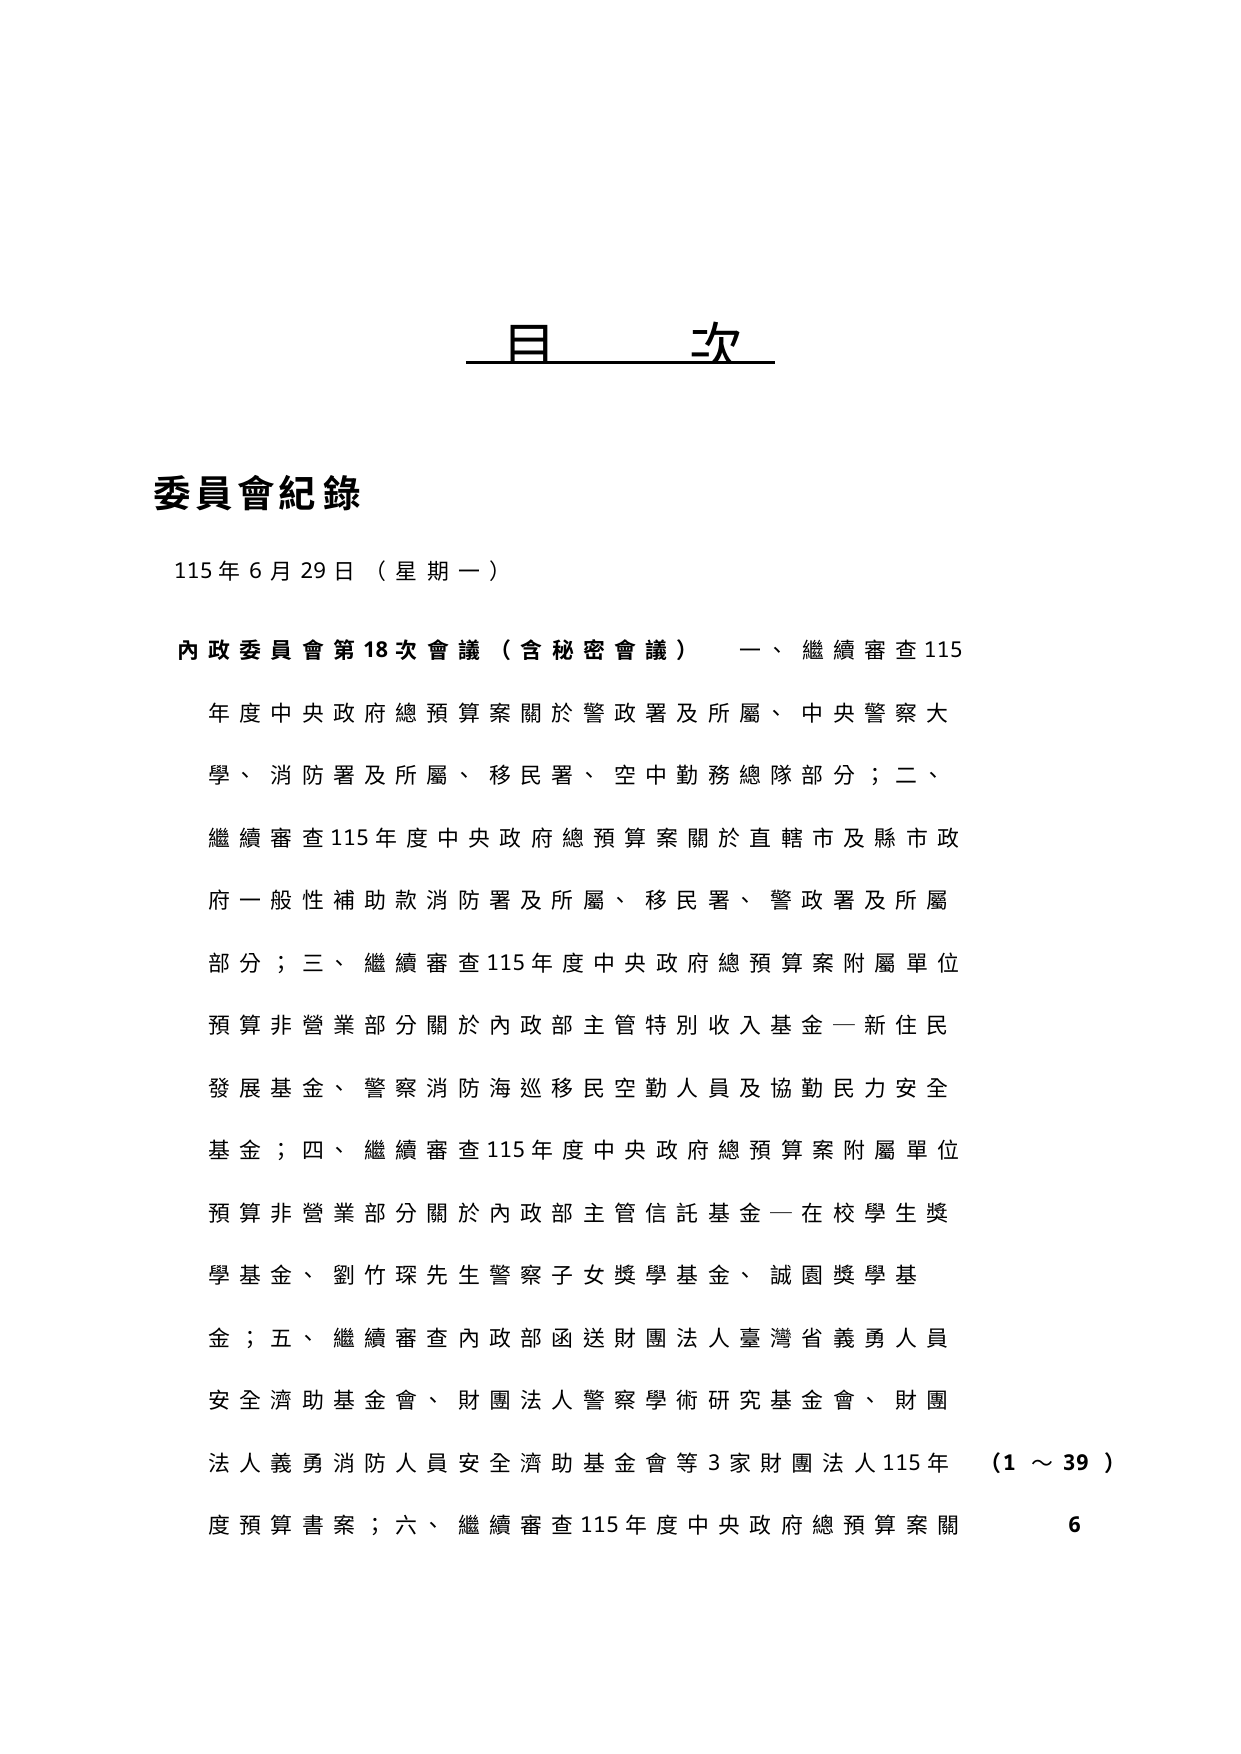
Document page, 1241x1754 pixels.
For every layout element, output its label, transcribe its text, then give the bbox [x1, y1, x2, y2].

table_cell （ [967, 618, 986, 1556]
table_cell ） [1091, 618, 1108, 1556]
table_cell 內政委員會第18次會議（含秘密會議） 一、繼續審查115年度中央政府總預算案關於警政署及所屬、中央警察大學、消防署及所屬、移民署、空中勤務總隊部分；二、繼續審查115年度中央政府總預算案關於直轄市及縣市政府一般性補助款消防署及所屬、移民署、警政署及所屬部分；三、繼續審查115年度中央政府總預算案附屬單位預算非營業部分關於內政部主管特別收入基金─新住民發展基金、警察消防海巡移民空勤人員及協勤民力安全基金；四、繼續審查115年度中央政府總預算案附屬單位預算非營業部分關於內政部主管信託基金─在校學生獎學基金、劉竹琛先生警察子女獎學基金、誠園獎學基金；五、繼續審查內政部函送財團法人臺灣省義勇人員安全濟助基金會、財團法人警察學術研究基金會、財團法人義勇消防人員安全濟助基金會等3家財團法人115年度預算書案；六、繼續審查115年度中央政府總預算案關 [150, 618, 967, 1556]
table_header 委員會紀錄 115年6月29日（星期一） [150, 443, 1108, 618]
table_header 目 次 [466, 281, 774, 361]
table_cell 396 [1053, 618, 1091, 1556]
table_cell 1 [986, 618, 1023, 1556]
table_cell ～ [1023, 618, 1053, 1556]
